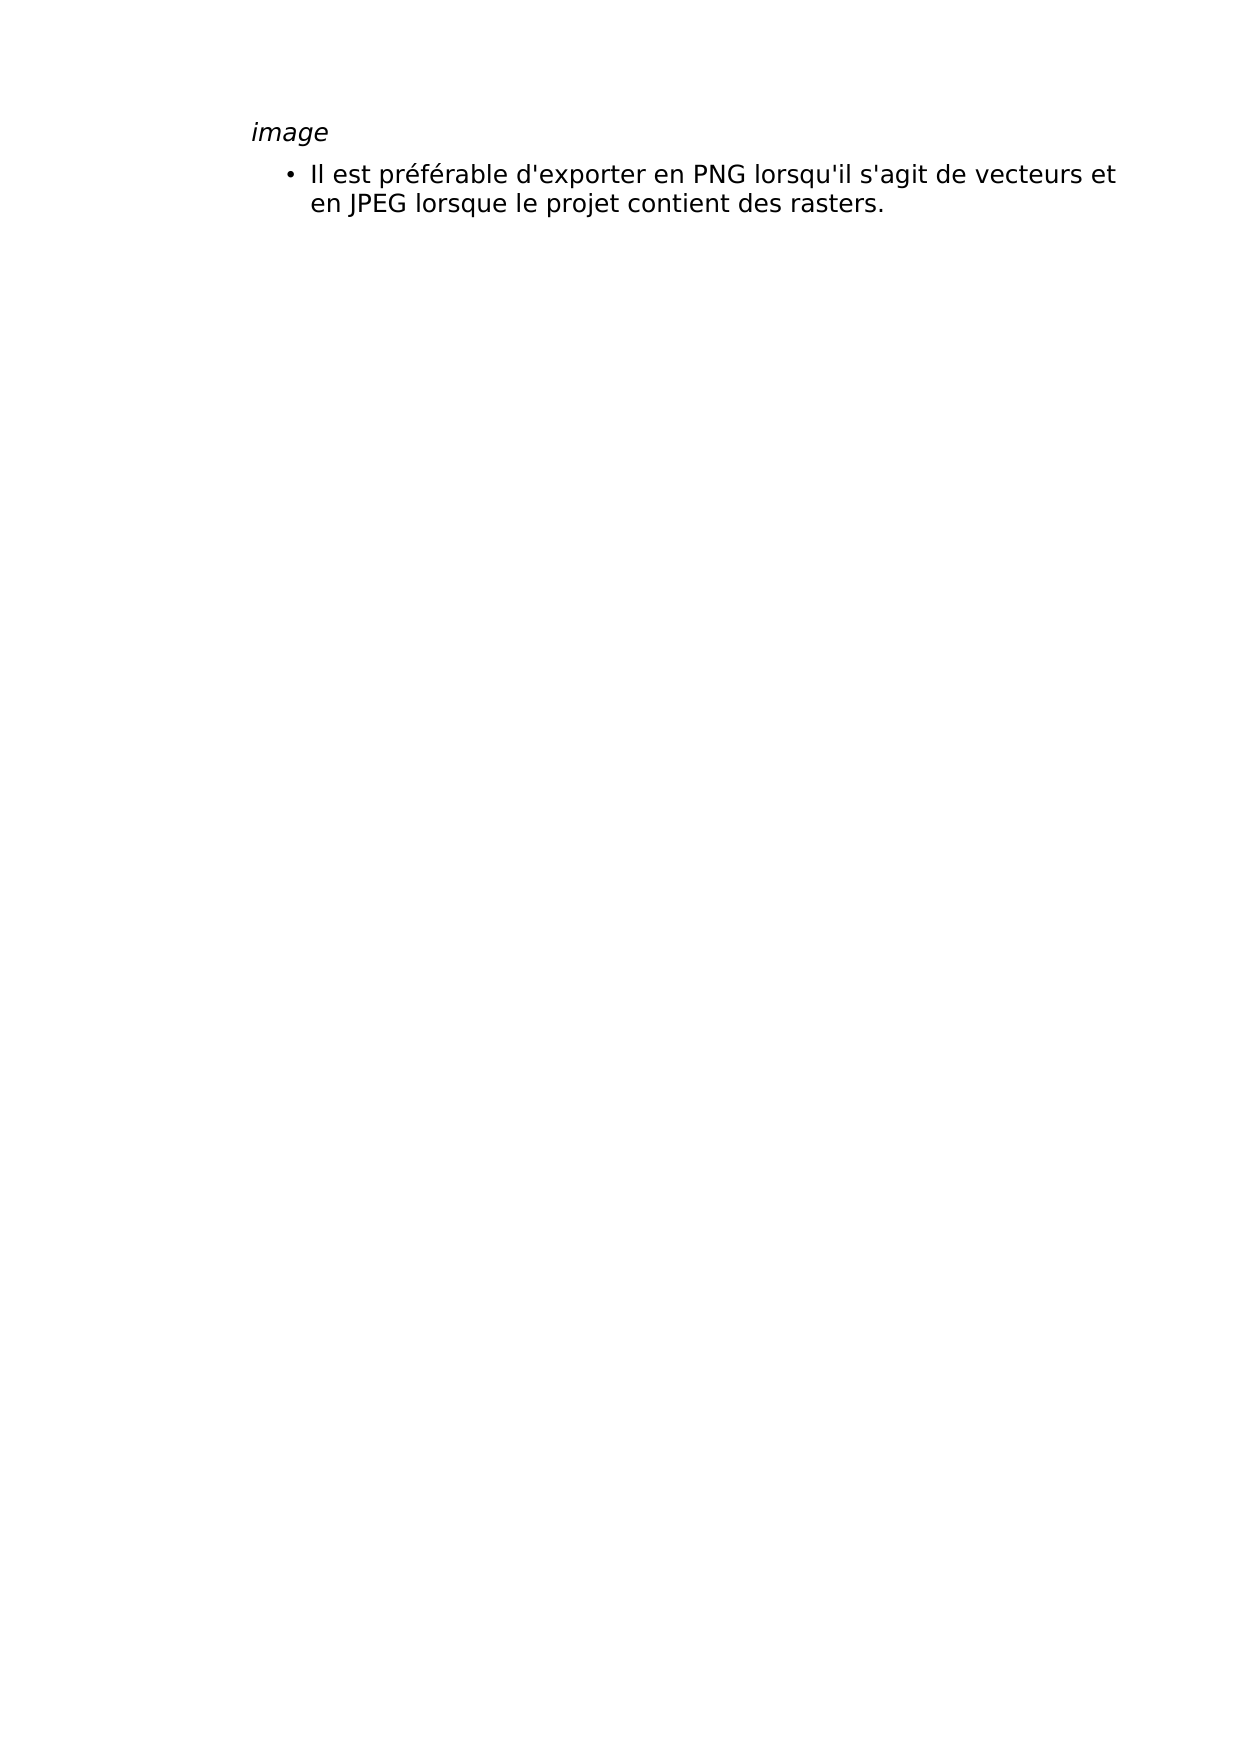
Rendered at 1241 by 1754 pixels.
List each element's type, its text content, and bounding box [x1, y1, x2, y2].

list image [236, 118, 1122, 147]
list Il est préférable d'exporter en PNG lorsqu'il s'agit de vecteurs et en JPEG lorsque le projet contient des rasters. [295, 160, 1122, 218]
